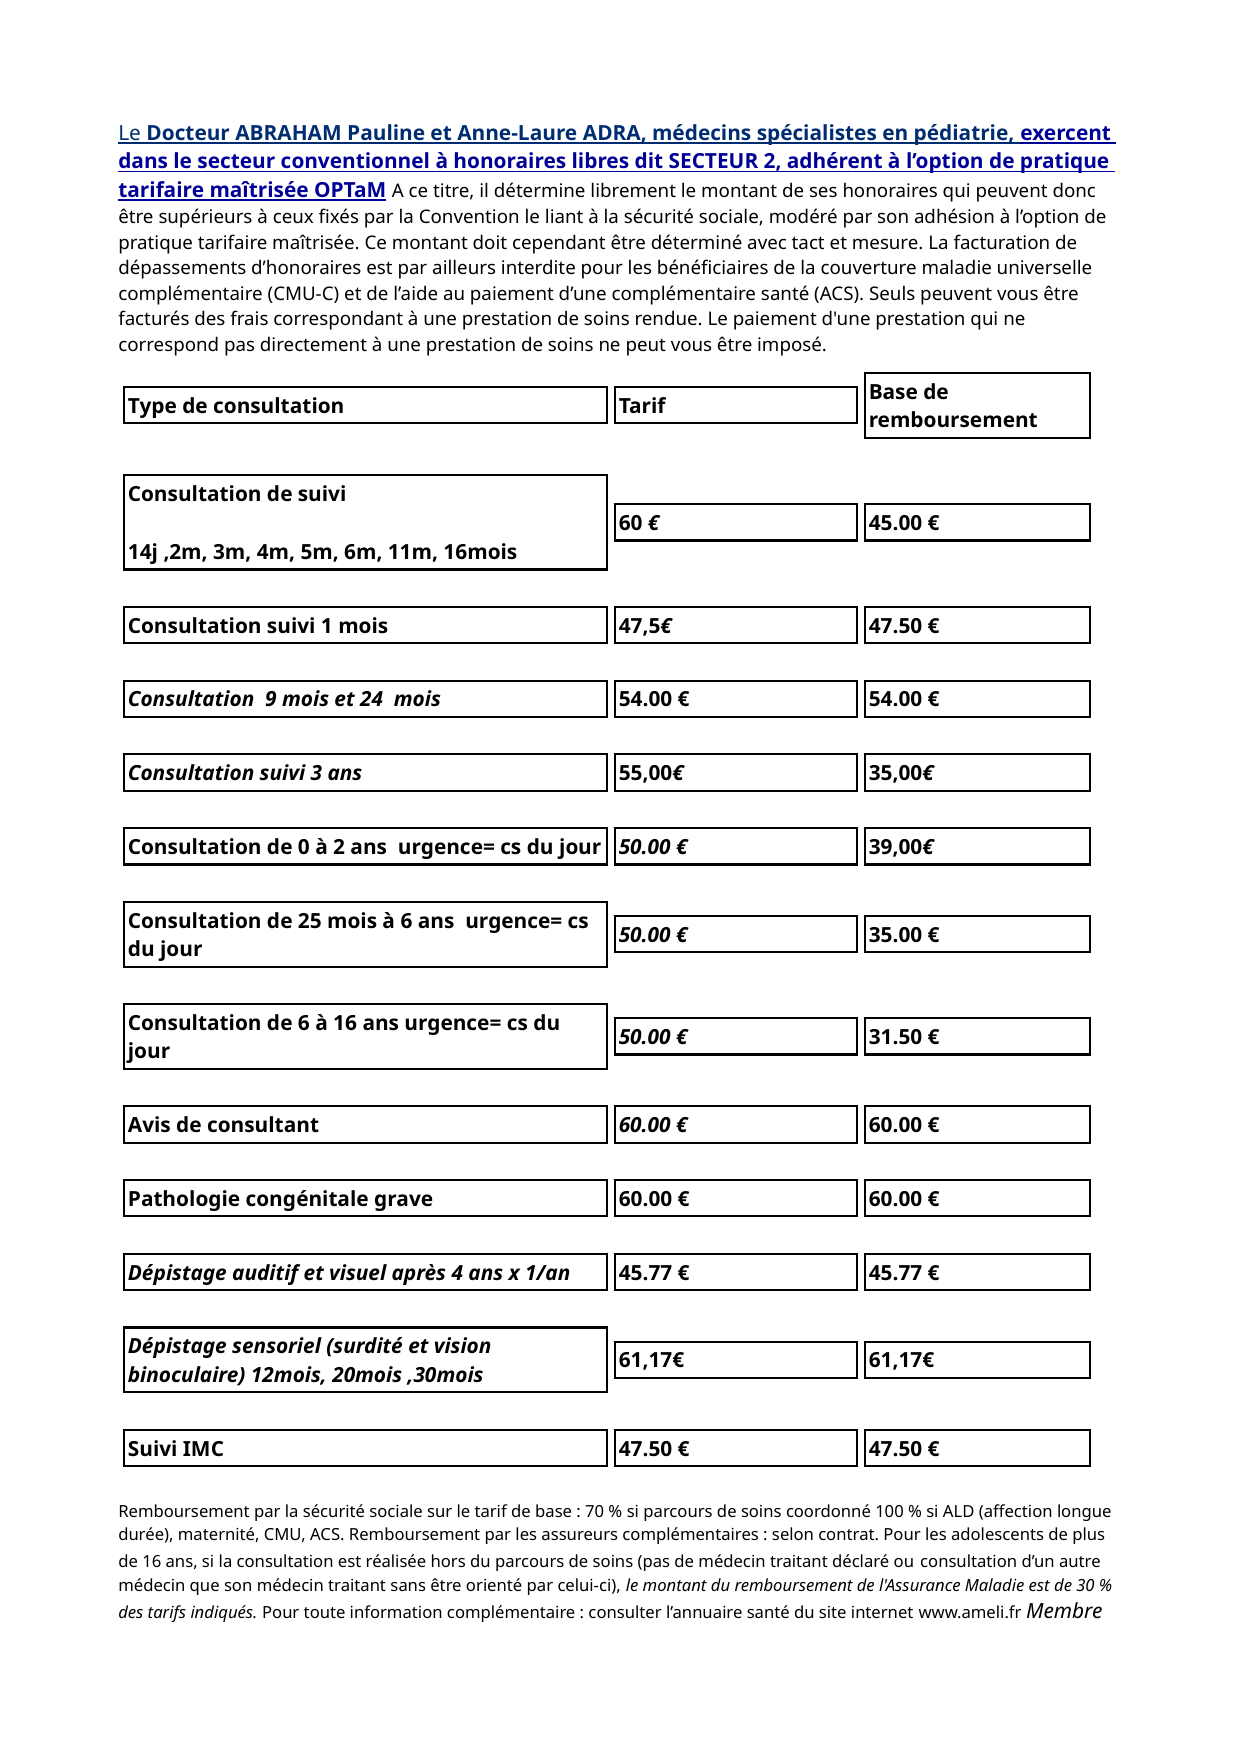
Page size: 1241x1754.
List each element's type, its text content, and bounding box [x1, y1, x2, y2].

table_cell 60,00 € [861, 1176, 1094, 1250]
table_cell 60,00 € [861, 1102, 1094, 1176]
table_cell 35,00 € [861, 898, 1094, 1000]
table_cell Dépistage auditif et visuel après 4 ans x 1/an [120, 1250, 611, 1323]
table_cell Consultation de 25 mois à 6 ans urgence= cs du jour [120, 898, 611, 1000]
table_cell 54,00 € [861, 677, 1094, 750]
table_cell Consultation de suivi 14j ,2m, 3m, 4m, 5m, 6m, 11m, 16mois [120, 471, 611, 603]
table_cell 45,00 € [861, 471, 1094, 603]
table_cell Consultation suivi 1 mois [120, 603, 611, 677]
table_cell Consultation suivi 3 ans [120, 750, 611, 824]
table_cell 61,17€ [861, 1324, 1094, 1426]
text Remboursement par la sécurité sociale sur le tarif de base : 70 % si parcours de soins coordonné 100 % si ALD (affection longue durée), maternité, CMU, ACS. Remboursement par les assureurs complémentaires : selon contrat. Pour les adolescents de plus de 16 ans, si la consultation est réalisée hors du parcours de soins (pas de médecin traitant déclaré ou consultation d’un autre médecin que son médecin traitant sans être orienté par celui-ci), le montant du remboursement de l'Assurance Maladie est de 30 % des tarifs indiqués. Pour toute information complémentaire : consulter l’annuaire santé du site internet www.ameli.fr Membre [118, 1499, 1122, 1624]
table_cell Dépistage sensoriel (surdité et vision binoculaire) 12mois, 20mois ,30mois [120, 1324, 611, 1426]
table_cell 47,5€ [611, 603, 861, 677]
table_cell Suivi IMC [120, 1426, 611, 1499]
table_cell 39,00€ [861, 824, 1094, 898]
table_header Base de remboursement [861, 369, 1094, 471]
table_header Type de consultation [120, 369, 611, 471]
table_cell 54,00 € [611, 677, 861, 750]
table_cell Avis de consultant [120, 1102, 611, 1176]
table_cell 60,00 € [611, 1176, 861, 1250]
table_header Tarif [611, 369, 861, 471]
table_cell Consultation de 0 à 2 ans urgence= cs du jour [120, 824, 611, 898]
table_cell 61,17€ [611, 1324, 861, 1426]
table_cell 55,00€ [611, 750, 861, 824]
table_cell 45,77 € [861, 1250, 1094, 1323]
table_cell 45,77 € [611, 1250, 861, 1323]
table_cell 50,00 € [611, 824, 861, 898]
table_cell 47,50 € [861, 603, 1094, 677]
table_cell 47,50 € [861, 1426, 1094, 1499]
text Le Docteur ABRAHAM Pauline et Anne-Laure ADRA, médecins spécialistes en pédiatrie, exercent dans le secteur conventionnel à honoraires libres dit SECTEUR 2, adhérent à l’option de pratique tarifaire maîtrisée OPTaM A ce titre, il détermine librement le montant de ses honoraires qui peuvent donc être supérieurs à ceux fixés par la Convention le liant à la sécurité sociale, modéré par son adhésion à l’option de pratique tarifaire maîtrisée. Ce montant doit cependant être déterminé avec tact et mesure. La facturation de dépassements d’honoraires est par ailleurs interdite pour les bénéficiaires de la couverture maladie universelle complémentaire (CMU-C) et de l’aide au paiement d’une complémentaire santé (ACS). Seuls peuvent vous être facturés des frais correspondant à une prestation de soins rendue. Le paiement d'une prestation qui ne correspond pas directement à une prestation de soins ne peut vous être imposé. [118, 118, 1122, 357]
table_cell Consultation de 6 à 16 ans urgence= cs du jour [120, 1000, 611, 1102]
table_cell 35,00€ [861, 750, 1094, 824]
table_cell 50,00 € [611, 1000, 861, 1102]
table_cell 60,00 € [611, 1102, 861, 1176]
table_cell 47,50 € [611, 1426, 861, 1499]
table_cell Consultation 9 mois et 24 mois [120, 677, 611, 750]
table_cell 50,00 € [611, 898, 861, 1000]
table_cell Pathologie congénitale grave [120, 1176, 611, 1250]
table_cell 60 € [611, 471, 861, 603]
table_cell 31,50 € [861, 1000, 1094, 1102]
